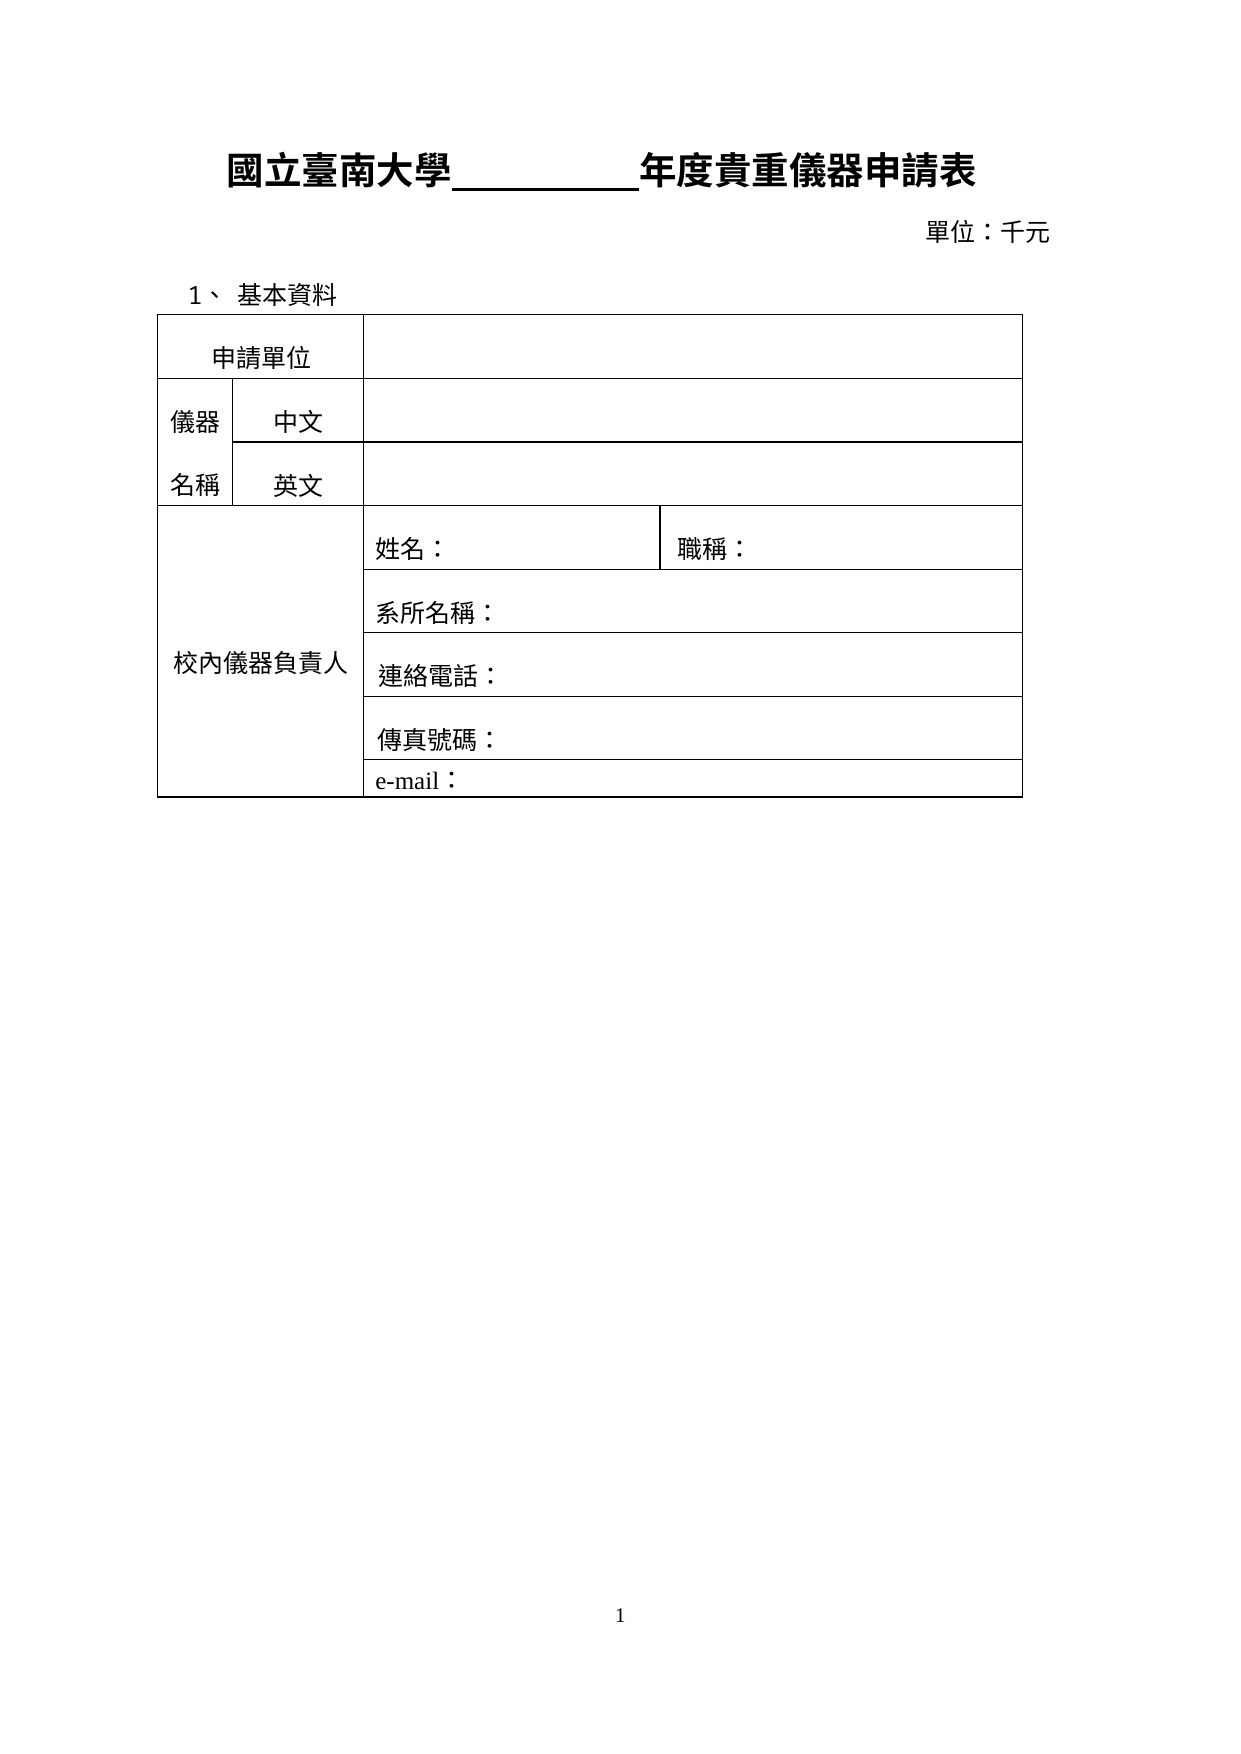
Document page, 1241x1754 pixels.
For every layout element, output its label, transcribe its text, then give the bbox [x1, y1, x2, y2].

table_cell 英文 [233, 443, 363, 505]
table_cell [364, 379, 1022, 441]
text 國立臺南大學 年度貴重儀器申請表 [187, 127, 1053, 189]
table_cell e-mail： [364, 760, 1022, 796]
table_header [364, 315, 1022, 378]
text 單位：千元 [187, 189, 1053, 252]
list 基本資料 [187, 252, 1053, 314]
table_cell [364, 443, 1022, 505]
table_cell 校內儀器負責人 [158, 506, 363, 796]
table_cell 系所名稱： [364, 570, 1022, 632]
table_cell 職稱： [661, 506, 1022, 568]
table_cell 連絡電話： [364, 633, 1022, 696]
table_cell 傳真號碼： [364, 697, 1022, 759]
table_cell 儀器 名稱 [158, 379, 232, 505]
table_header 申請單位 [158, 315, 363, 378]
table_cell 姓名： [364, 506, 659, 568]
table_cell 中文 [233, 379, 363, 441]
